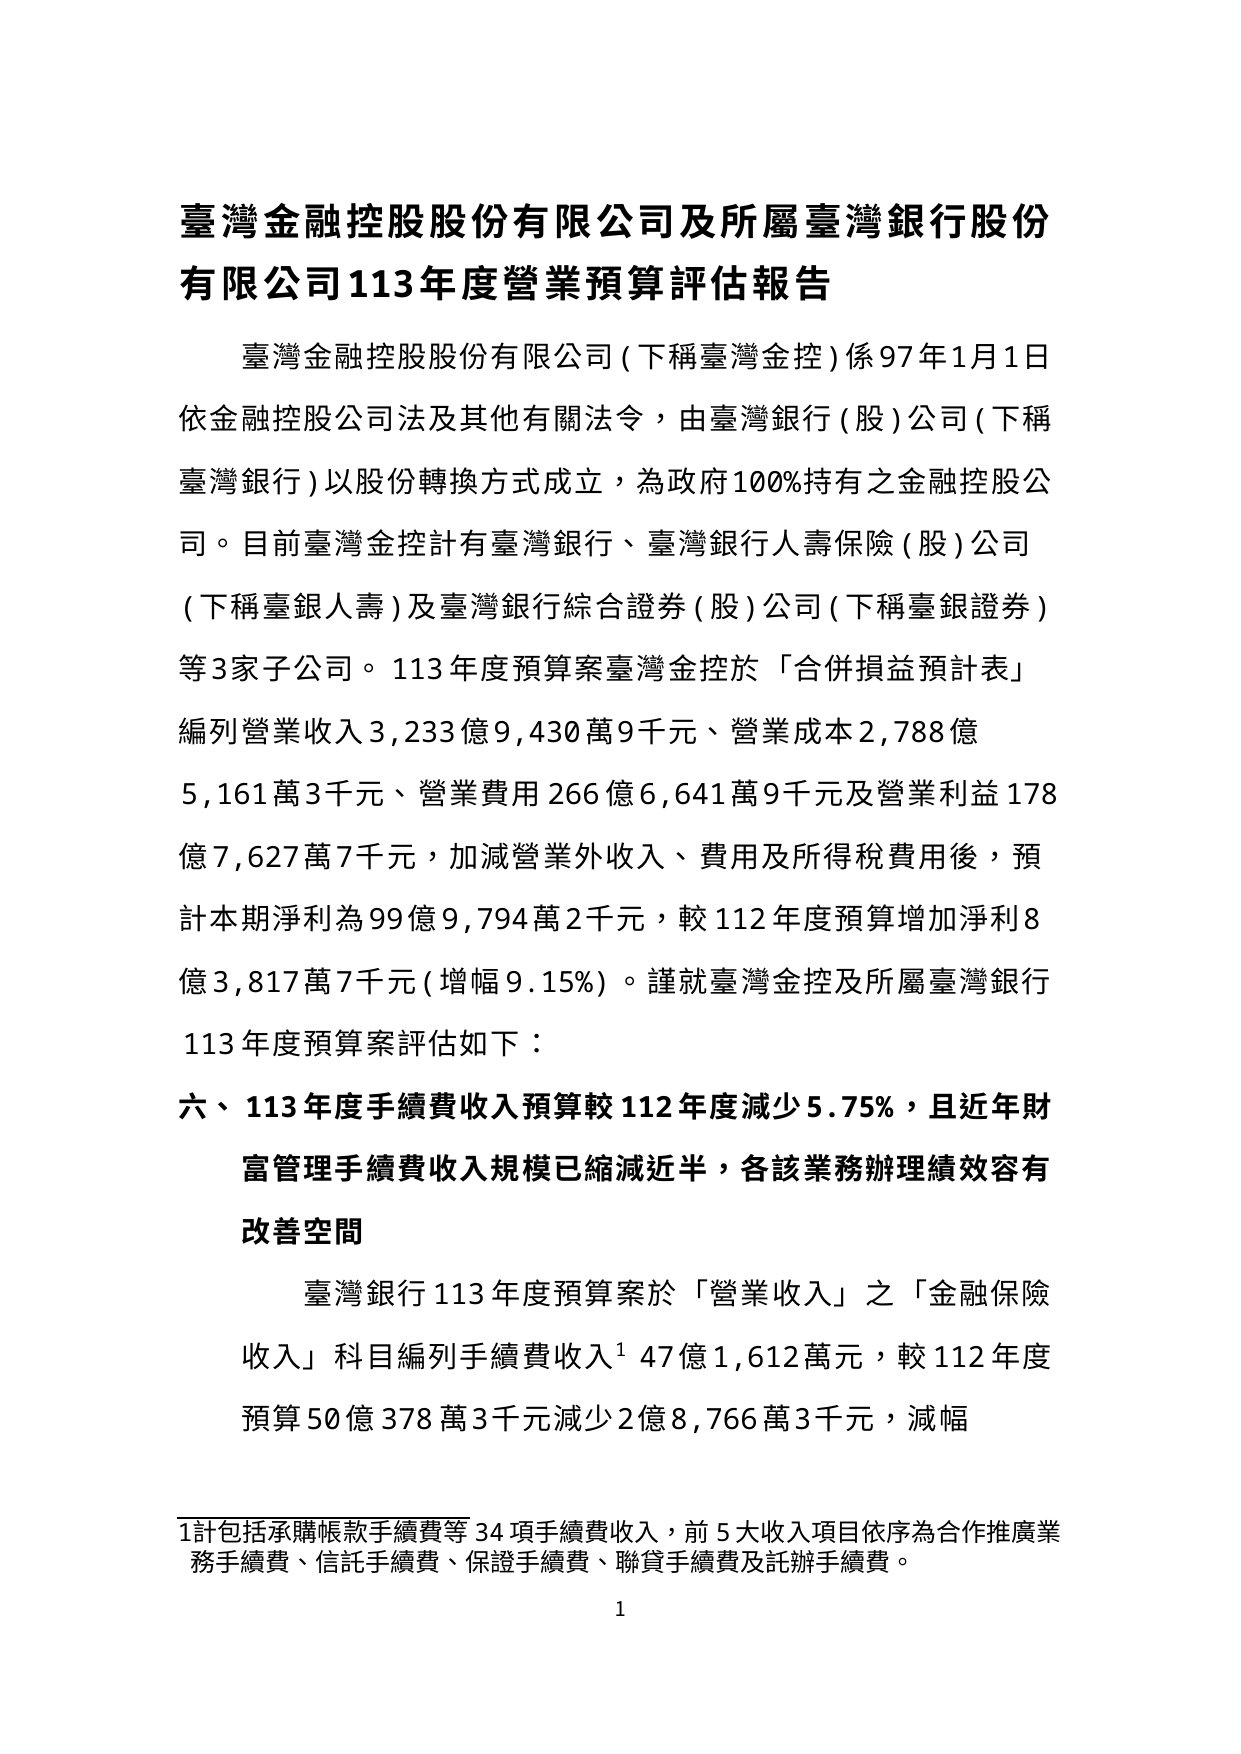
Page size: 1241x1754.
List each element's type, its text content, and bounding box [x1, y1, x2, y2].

text 臺灣銀行113年度預算案於「營業收入」之「金融保險收入」科目編列手續費收入47億1,612萬元，較112年度預算50億378萬3千元減少2億8,766萬3千元，減幅 [236, 1250, 1063, 1438]
text 六、113年度手續費收入預算較112年度減少5.75%，且近年財富管理手續費收入規模已縮減近半，各該業務辦理績效容有改善空間 [177, 1063, 1063, 1250]
text 計包括承購帳款手續費等34項手續費收入，前5大收入項目依序為合作推廣業務手續費、信託手續費、保證手續費、聯貸手續費及託辦手續費。 [177, 1518, 1063, 1577]
text 臺灣金融控股股份有限公司(下稱臺灣金控)係97年1月1日依金融控股公司法及其他有關法令，由臺灣銀行(股)公司(下稱臺灣銀行)以股份轉換方式成立，為政府100%持有之金融控股公司。目前臺灣金控計有臺灣銀行、臺灣銀行人壽保險(股)公司(下稱臺銀人壽)及臺灣銀行綜合證券(股)公司(下稱臺銀證券)等3家子公司。113年度預算案臺灣金控於「合併損益預計表」編列營業收入3,233億9,430萬9千元、營業成本2,788億5,161萬3千元、營業費用266億6,641萬9千元及營業利益178億7,627萬7千元，加減營業外收入、費用及所得稅費用後，預計本期淨利為99億9,794萬2千元，較112年度預算增加淨利8億3,817萬7千元(增幅9.15%)。謹就臺灣金控及所屬臺灣銀行113年度預算案評估如下： [177, 313, 1063, 1063]
text 臺灣金融控股股份有限公司及所屬臺灣銀行股份有限公司113年度營業預算評估報告 [177, 177, 1063, 302]
